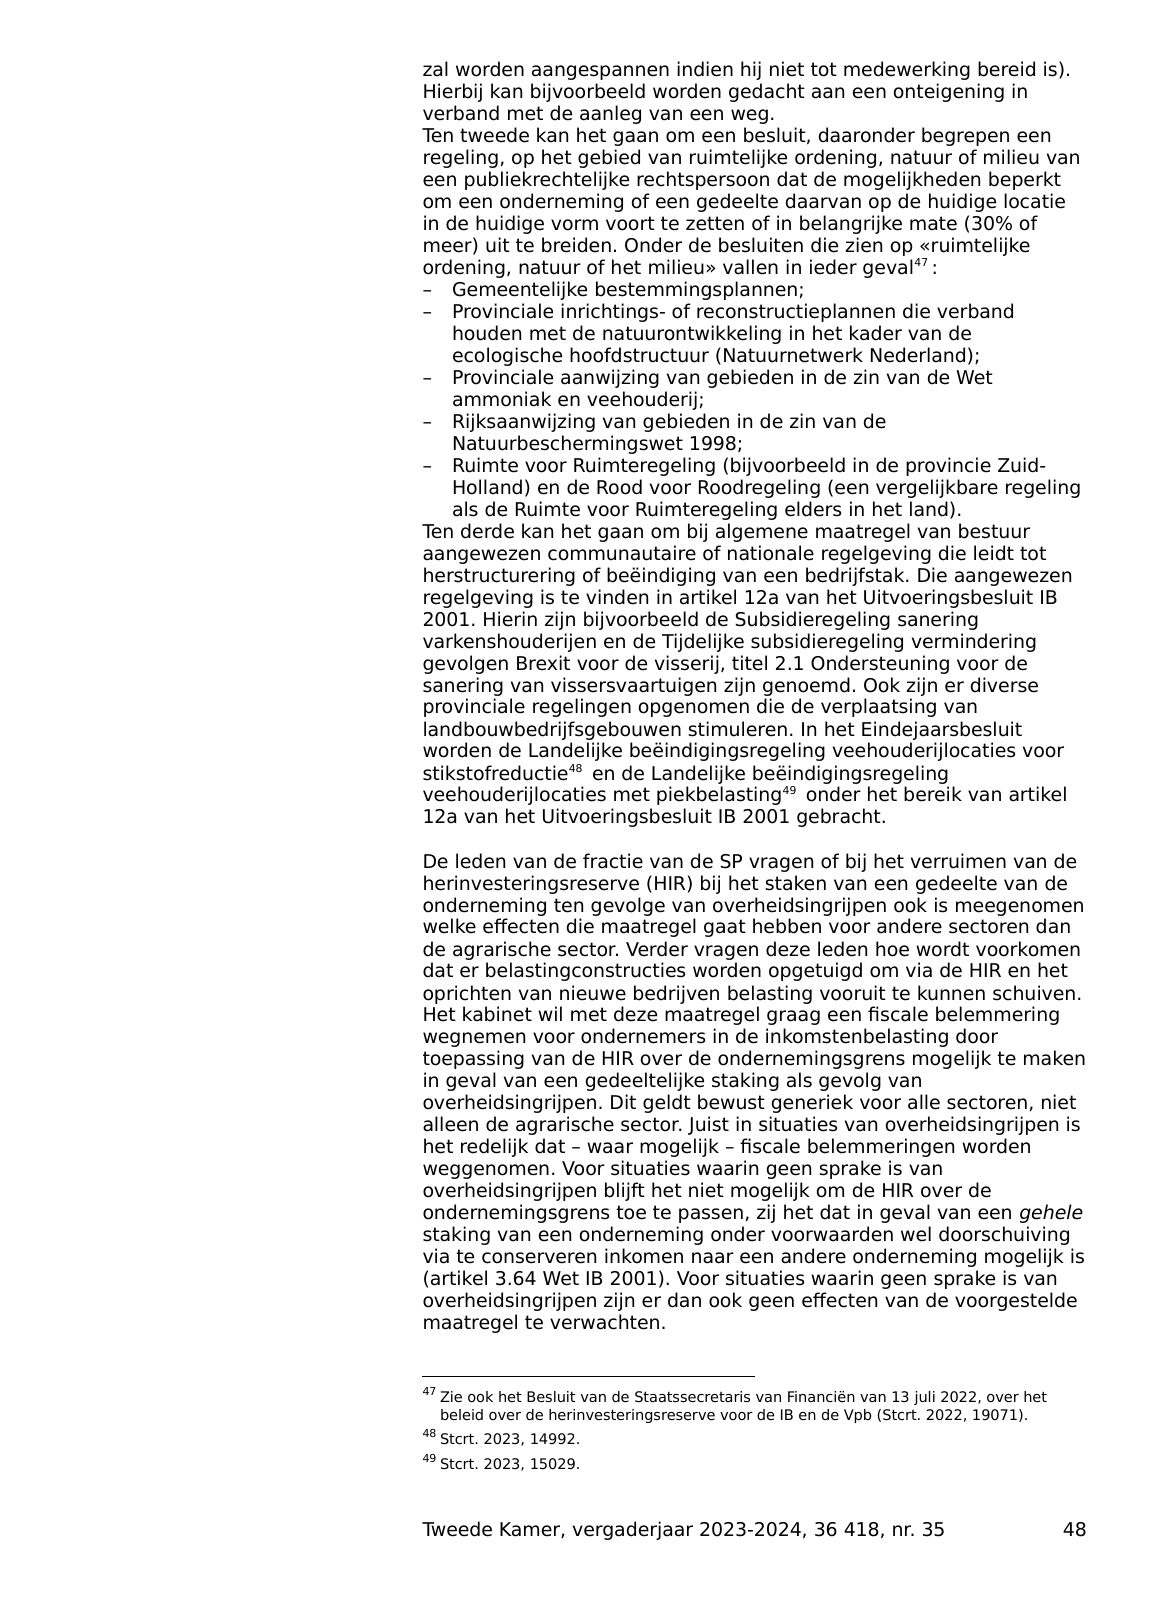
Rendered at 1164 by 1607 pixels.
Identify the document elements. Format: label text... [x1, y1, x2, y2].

text – Provinciale inrichtings- of reconstructieplannen die verband houden met de natuurontwikkeling in het kader van de ecologische hoofdstructuur (Natuurnetwerk Nederland); [422, 301, 1087, 367]
text Zie ook het Besluit van de Staatssecretaris van Financiën van 13 juli 2022, over het beleid over de herinvesteringsreserve voor de IB en de Vpb (Stcrt. 2022, 19071). [422, 1385, 1087, 1424]
text – Ruimte voor Ruimteregeling (bijvoorbeeld in de provincie Zuid-Holland) en de Rood voor Roodregeling (een vergelijkbare regeling als de Ruimte voor Ruimteregeling elders in het land). [422, 455, 1087, 521]
text zal worden aangespannen indien hij niet tot medewerking bereid is). Hierbij kan bijvoorbeeld worden gedacht aan een onteigening in verband met de aanleg van een weg. [422, 59, 1087, 125]
text Ten derde kan het gaan om bij algemene maatregel van bestuur aangewezen communautaire of nationale regelgeving die leidt tot herstructurering of beëindiging van een bedrijfstak. Die aangewezen regelgeving is te vinden in artikel 12a van het Uitvoeringsbesluit IB 2001. Hierin zijn bijvoorbeeld de Subsidieregeling sanering varkenshouderijen en de Tijdelijke subsidieregeling vermindering gevolgen Brexit voor de visserij, titel 2.1 Ondersteuning voor de sanering van vissersvaartuigen zijn genoemd. Ook zijn er diverse provinciale regelingen opgenomen die de verplaatsing van landbouwbedrijfsgebouwen stimuleren. In het Eindejaarsbesluit worden de Landelijke beëindigingsregeling veehouderijlocaties voor stikstofreductie en de Landelijke beëindigingsregeling veehouderijlocaties met piekbelasting onder het bereik van artikel 12a van het Uitvoeringsbesluit IB 2001 gebracht. [422, 521, 1087, 828]
text – Gemeentelijke bestemmingsplannen; [422, 279, 1087, 301]
text De leden van de fractie van de SP vragen of bij het verruimen van de herinvesteringsreserve (HIR) bij het staken van een gedeelte van de onderneming ten gevolge van overheidsingrijpen ook is meegenomen welke effecten die maatregel gaat hebben voor andere sectoren dan de agrarische sector. Verder vragen deze leden hoe wordt voorkomen dat er belastingconstructies worden opgetuigd om via de HIR en het oprichten van nieuwe bedrijven belasting vooruit te kunnen schuiven. Het kabinet wil met deze maatregel graag een fiscale belemmering wegnemen voor ondernemers in de inkomstenbelasting door toepassing van de HIR over de ondernemingsgrens mogelijk te maken in geval van een gedeeltelijke staking als gevolg van overheidsingrijpen. Dit geldt bewust generiek voor alle sectoren, niet alleen de agrarische sector. Juist in situaties van overheidsingrijpen is het redelijk dat – waar mogelijk – fiscale belemmeringen worden weggenomen. Voor situaties waarin geen sprake is van overheidsingrijpen blijft het niet mogelijk om de HIR over de ondernemingsgrens toe te passen, zij het dat in geval van een gehele staking van een onderneming onder voorwaarden wel doorschuiving via te conserveren inkomen naar een andere onderneming mogelijk is (artikel 3.64 Wet IB 2001). Voor situaties waarin geen sprake is van overheidsingrijpen zijn er dan ook geen effecten van de voorgestelde maatregel te verwachten. [422, 851, 1087, 1334]
text – Provinciale aanwijzing van gebieden in de zin van de Wet ammoniak en veehouderij; [422, 367, 1087, 411]
text Stcrt. 2023, 15029. [422, 1452, 1087, 1474]
text Ten tweede kan het gaan om een besluit, daaronder begrepen een regeling, op het gebied van ruimtelijke ordening, natuur of milieu van een publiekrechtelijke rechtspersoon dat de mogelijkheden beperkt om een onderneming of een gedeelte daarvan op de huidige locatie in de huidige vorm voort te zetten of in belangrijke mate (30% of meer) uit te breiden. Onder de besluiten die zien op «ruimtelijke ordening, natuur of het milieu» vallen in ieder geval: [422, 125, 1087, 279]
text – Rijksaanwijzing van gebieden in de zin van de Natuurbeschermingswet 1998; [422, 411, 1087, 455]
text Stcrt. 2023, 14992. [422, 1427, 1087, 1449]
